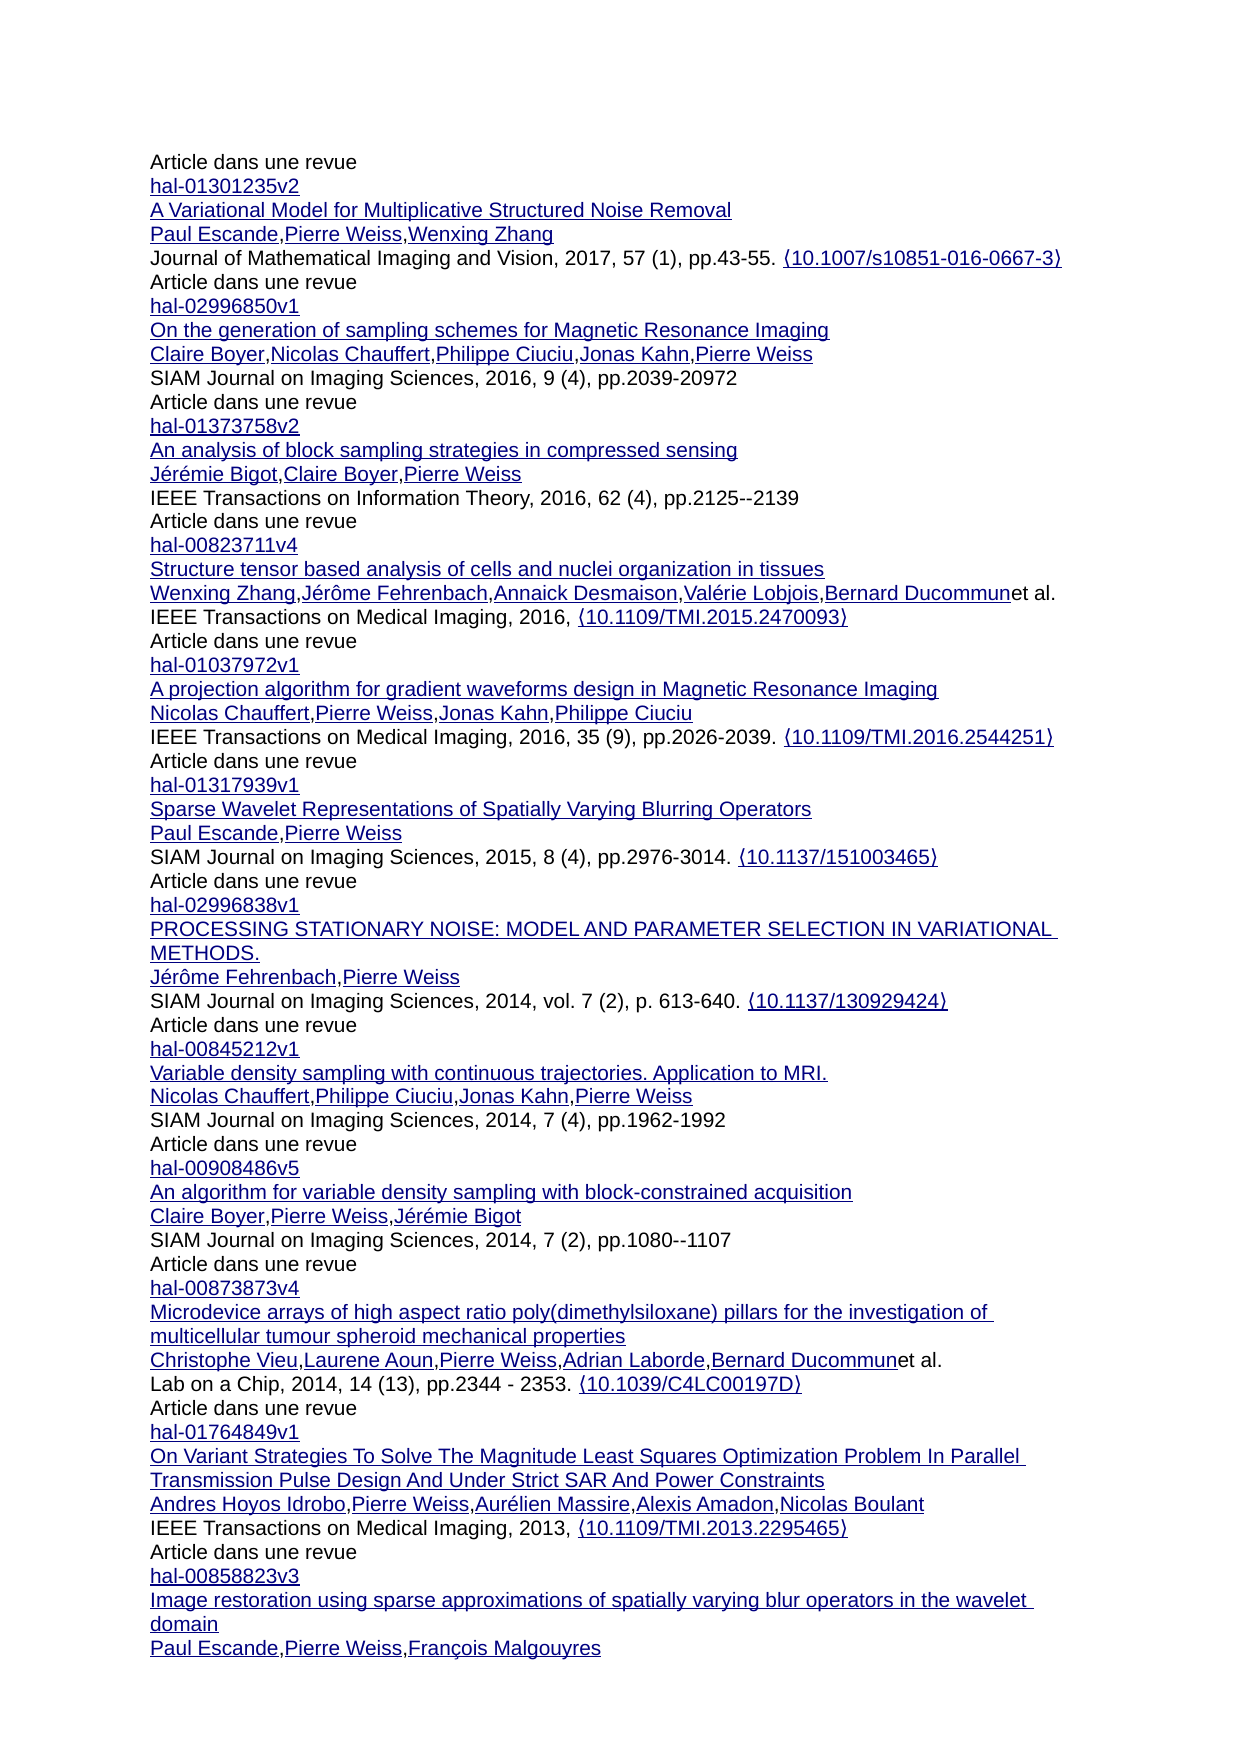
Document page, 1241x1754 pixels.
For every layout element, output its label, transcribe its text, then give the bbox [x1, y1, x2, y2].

table_cell On Variant Strategies To Solve The Magnitude Least Squares Optimization Problem In Parallel Transmission Pulse Design And Under Strict SAR And Power Constraints Andres Hoyos Idrobo,Pierre Weiss,Aurélien Massire,Alexis Amadon,Nicolas Boulant IEEE Transactions on Medical Imaging, 2013, ⟨10.1109/TMI.2013.2295465⟩ Article dans une revue hal-00858823v3 [150, 1444, 1090, 1587]
table_cell A projection algorithm for gradient waveforms design in Magnetic Resonance Imaging Nicolas Chauffert,Pierre Weiss,Jonas Kahn,Philippe Ciuciu IEEE Transactions on Medical Imaging, 2016, 35 (9), pp.2026-2039. ⟨10.1109/TMI.2016.2544251⟩ Article dans une revue hal-01317939v1 [150, 677, 1090, 797]
table_cell A Variational Model for Multiplicative Structured Noise Removal Paul Escande,Pierre Weiss,Wenxing Zhang Journal of Mathematical Imaging and Vision, 2017, 57 (1), pp.43-55. ⟨10.1007/s10851-016-0667-3⟩ Article dans une revue hal-02996850v1 [150, 198, 1090, 318]
table_cell Article dans une revue hal-01301235v2 [150, 150, 1090, 198]
table_cell Structure tensor based analysis of cells and nuclei organization in tissues Wenxing Zhang,Jérôme Fehrenbach,Annaick Desmaison,Valérie Lobjois,Bernard Ducommunet al. IEEE Transactions on Medical Imaging, 2016, ⟨10.1109/TMI.2015.2470093⟩ Article dans une revue hal-01037972v1 [150, 557, 1090, 677]
table_cell Variable density sampling with continuous trajectories. Application to MRI. Nicolas Chauffert,Philippe Ciuciu,Jonas Kahn,Pierre Weiss SIAM Journal on Imaging Sciences, 2014, 7 (4), pp.1962-1992 Article dans une revue hal-00908486v5 [150, 1060, 1090, 1180]
table_cell Sparse Wavelet Representations of Spatially Varying Blurring Operators Paul Escande,Pierre Weiss SIAM Journal on Imaging Sciences, 2015, 8 (4), pp.2976-3014. ⟨10.1137/151003465⟩ Article dans une revue hal-02996838v1 [150, 797, 1090, 917]
table_cell An algorithm for variable density sampling with block-constrained acquisition Claire Boyer,Pierre Weiss,Jérémie Bigot SIAM Journal on Imaging Sciences, 2014, 7 (2), pp.1080--1107 Article dans une revue hal-00873873v4 [150, 1180, 1090, 1300]
table_cell Image restoration using sparse approximations of spatially varying blur operators in the wavelet domain Paul Escande,Pierre Weiss,François Malgouyres [150, 1588, 1090, 1659]
table_cell An analysis of block sampling strategies in compressed sensing Jérémie Bigot,Claire Boyer,Pierre Weiss IEEE Transactions on Information Theory, 2016, 62 (4), pp.2125--2139 Article dans une revue hal-00823711v4 [150, 438, 1090, 557]
table_cell On the generation of sampling schemes for Magnetic Resonance Imaging Claire Boyer,Nicolas Chauffert,Philippe Ciuciu,Jonas Kahn,Pierre Weiss SIAM Journal on Imaging Sciences, 2016, 9 (4), pp.2039-20972 Article dans une revue hal-01373758v2 [150, 318, 1090, 437]
table_cell PROCESSING STATIONARY NOISE: MODEL AND PARAMETER SELECTION IN VARIATIONAL METHODS. Jérôme Fehrenbach,Pierre Weiss SIAM Journal on Imaging Sciences, 2014, vol. 7 (2), p. 613-640. ⟨10.1137/130929424⟩ Article dans une revue hal-00845212v1 [150, 917, 1090, 1060]
table_cell Microdevice arrays of high aspect ratio poly(dimethylsiloxane) pillars for the investigation of multicellular tumour spheroid mechanical properties Christophe Vieu,Laurene Aoun,Pierre Weiss,Adrian Laborde,Bernard Ducommunet al. Lab on a Chip, 2014, 14 (13), pp.2344 - 2353. ⟨10.1039/C4LC00197D⟩ Article dans une revue hal-01764849v1 [150, 1300, 1090, 1444]
